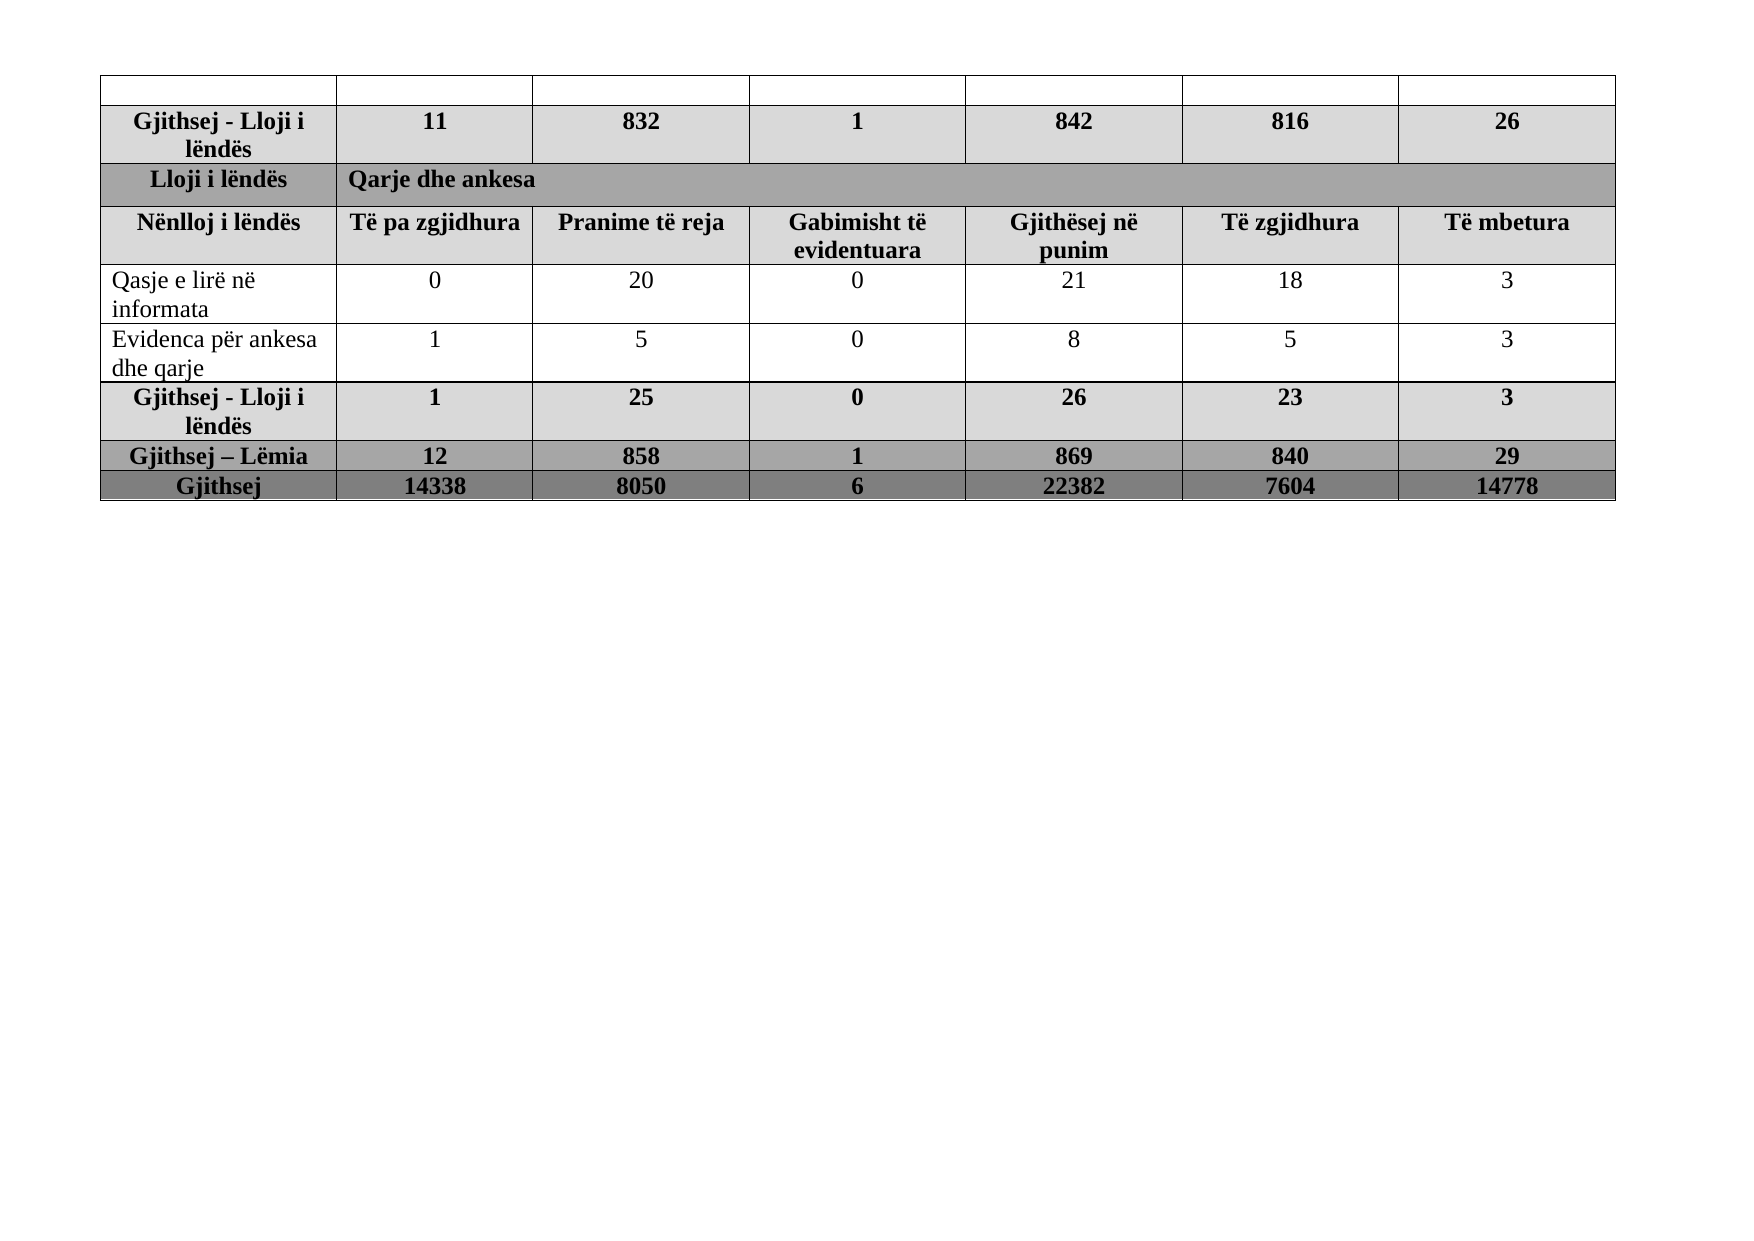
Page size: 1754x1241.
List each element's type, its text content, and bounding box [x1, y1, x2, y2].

table_cell 869 [966, 441, 1182, 470]
table_cell Gjithësej në punim [966, 207, 1182, 264]
table_cell 22382 [966, 471, 1182, 499]
table_cell 14338 [337, 471, 532, 499]
table_cell Qasje e lirë në informata [101, 265, 336, 323]
table_cell Gabimisht të evidentuara [750, 207, 965, 264]
table_cell 1 [750, 106, 965, 163]
table_cell 29 [1399, 441, 1615, 470]
table_cell [337, 76, 532, 105]
table_cell Gjithsej – Lëmia [101, 441, 336, 470]
table_cell 1 [337, 383, 532, 440]
table_cell 842 [966, 106, 1182, 163]
table_cell Gjithsej [101, 471, 336, 499]
table_cell 832 [533, 106, 749, 163]
table_cell 18 [1183, 265, 1398, 323]
table_cell Të zgjidhura [1183, 207, 1398, 264]
table_cell 21 [966, 265, 1182, 323]
table_cell Gjithsej - Lloji i lëndës [101, 106, 336, 163]
table_cell Evidenca për ankesa dhe qarje [101, 324, 336, 381]
table_cell 26 [1399, 106, 1615, 163]
table_cell [533, 76, 749, 105]
table_cell Gjithsej - Lloji i lëndës [101, 383, 336, 440]
table_cell 816 [1183, 106, 1398, 163]
table_cell 11 [337, 106, 532, 163]
table_cell 12 [337, 441, 532, 470]
table_cell 0 [750, 383, 965, 440]
table_cell 8050 [533, 471, 749, 499]
table_cell [1399, 76, 1615, 105]
table_cell 0 [750, 265, 965, 323]
table_cell Lloji i lëndës [101, 164, 336, 206]
table_cell Të pa zgjidhura [337, 207, 532, 264]
table_cell [966, 76, 1182, 105]
table_cell 5 [533, 324, 749, 381]
table_cell [1183, 76, 1398, 105]
table_cell 5 [1183, 324, 1398, 381]
table_cell 14778 [1399, 471, 1615, 499]
table_cell 23 [1183, 383, 1398, 440]
table_cell 20 [533, 265, 749, 323]
table_cell 25 [533, 383, 749, 440]
table_cell 0 [337, 265, 532, 323]
table_cell 26 [966, 383, 1182, 440]
table_cell 8 [966, 324, 1182, 381]
table_cell Nënlloj i lëndës [101, 207, 336, 264]
table_cell [101, 76, 336, 105]
table_cell 3 [1399, 265, 1615, 323]
table_cell 7604 [1183, 471, 1398, 499]
table_cell 0 [750, 324, 965, 381]
table_cell 3 [1399, 324, 1615, 381]
table_cell 858 [533, 441, 749, 470]
table_cell 3 [1399, 383, 1615, 440]
table_cell Pranime të reja [533, 207, 749, 264]
table_cell Të mbetura [1399, 207, 1615, 264]
table_cell 840 [1183, 441, 1398, 470]
table_cell 1 [750, 441, 965, 470]
table_cell Qarje dhe ankesa [337, 164, 1615, 206]
table_cell 6 [750, 471, 965, 499]
table_cell 1 [337, 324, 532, 381]
table_cell [750, 76, 965, 105]
